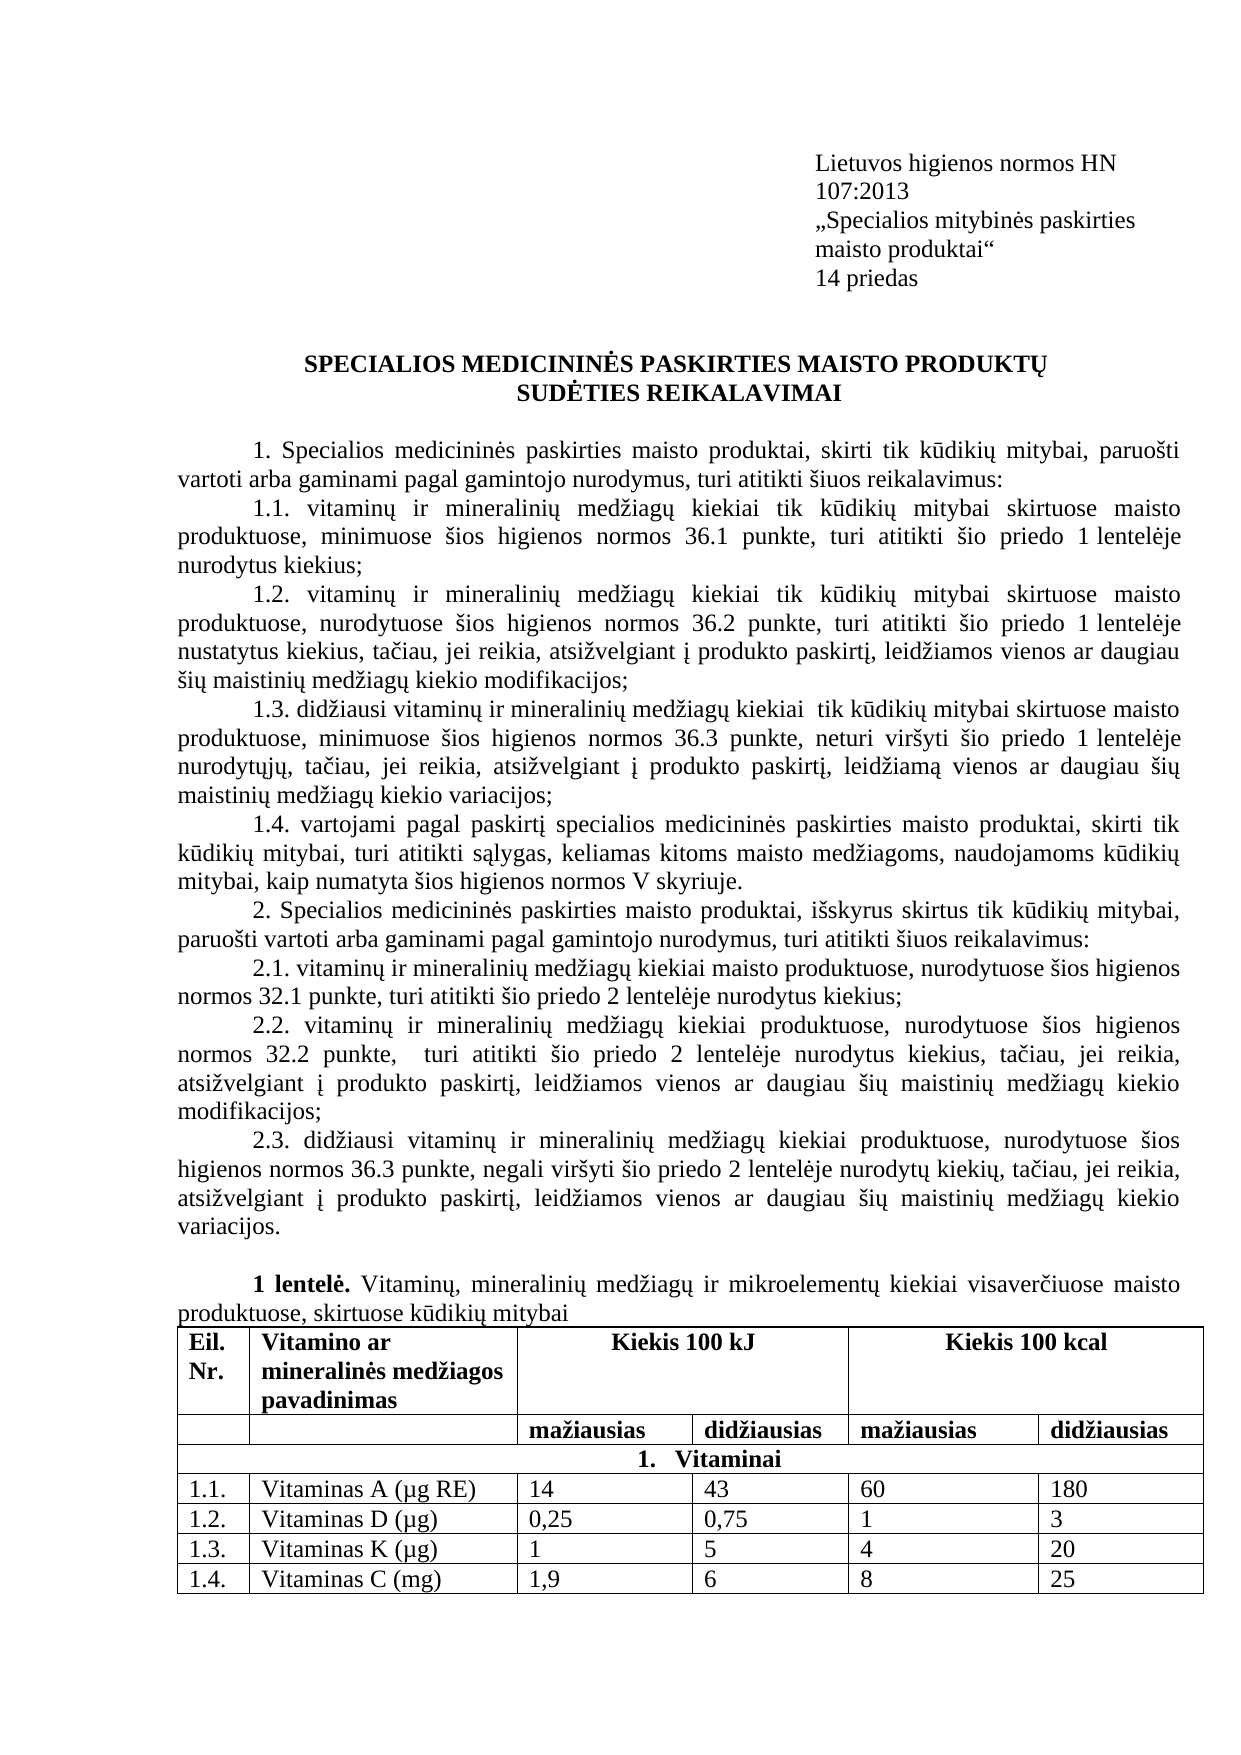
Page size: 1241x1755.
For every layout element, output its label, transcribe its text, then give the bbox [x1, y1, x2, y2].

table_cell 14 [518, 1474, 692, 1503]
table_cell 0,25 [518, 1504, 692, 1533]
table_cell Vitaminas D (µg) [250, 1504, 517, 1533]
table_cell 6 [693, 1564, 848, 1592]
text 2.2. vitaminų ir mineralinių medžiagų kiekiai produktuose, nurodytuose šios higienos normos 32.2 punkte, turi atitikti šio priedo 2 lentelėje nurodytus kiekius, tačiau, jei reikia, atsižvelgiant į produkto paskirtį, leidžiamos vienos ar daugiau šių maistinių medžiagų kiekio modifikacijos; [177, 1010, 1181, 1125]
table_header Eil. Nr. [178, 1328, 249, 1414]
table_cell 3 [1039, 1504, 1203, 1533]
table_cell didžiausias [1039, 1415, 1203, 1443]
text 1.2. vitaminų ir mineralinių medžiagų kiekiai tik kūdikių mitybai skirtuose maisto produktuose, nurodytuose šios higienos normos 36.2 punkte, turi atitikti šio priedo 1 lentelėje nustatytus kiekius, tačiau, jei reikia, atsižvelgiant į produkto paskirtį, leidžiamos vienos ar daugiau šių maistinių medžiagų kiekio modifikacijos; [177, 579, 1181, 694]
table_cell 1.1. [178, 1474, 249, 1503]
table_cell Vitaminas A (µg RE) [250, 1474, 517, 1503]
table_cell 1.4. [178, 1564, 249, 1592]
table_cell mažiausias [518, 1415, 692, 1443]
table_cell 25 [1039, 1564, 1203, 1592]
table_header Vitamino ar mineralinės medžiagos pavadinimas [250, 1328, 517, 1414]
text 1.3. didžiausi vitaminų ir mineralinių medžiagų kiekiai tik kūdikių mitybai skirtuose maisto produktuose, minimuose šios higienos normos 36.3 punkte, neturi viršyti šio priedo 1 lentelėje nurodytųjų, tačiau, jei reikia, atsižvelgiant į produkto paskirtį, leidžiamą vienos ar daugiau šių maistinių medžiagų kiekio variacijos; [177, 694, 1181, 809]
text 1.4. vartojami pagal paskirtį specialios medicininės paskirties maisto produktai, skirti tik kūdikių mitybai, turi atitikti sąlygas, keliamas kitoms maisto medžiagoms, naudojamoms kūdikių mitybai, kaip numatyta šios higienos normos V skyriuje. [177, 809, 1181, 895]
table_header Kiekis 100 kJ [518, 1328, 848, 1414]
table_cell [178, 1415, 249, 1443]
text „Specialios mitybinės paskirties maisto produktai“ [815, 205, 1181, 263]
table_cell 1.2. [178, 1504, 249, 1533]
table_header Kiekis 100 kcal [849, 1328, 1203, 1414]
table_cell Vitaminas K (µg) [250, 1534, 517, 1563]
table_cell 60 [849, 1474, 1038, 1503]
table_cell [250, 1415, 517, 1443]
table_cell didžiausias [693, 1415, 848, 1443]
table_cell 1.3. [178, 1534, 249, 1563]
table_cell 5 [693, 1534, 848, 1563]
text SUDĖTIES REIKALAVIMAI [177, 378, 1181, 406]
table_cell 1 [518, 1534, 692, 1563]
text 2. Specialios medicininės paskirties maisto produktai, išskyrus skirtus tik kūdikių mitybai, paruošti vartoti arba gaminami pagal gamintojo nurodymus, turi atitikti šiuos reikalavimus: [177, 895, 1181, 953]
text 1. Specialios medicininės paskirties maisto produktai, skirti tik kūdikių mitybai, paruošti vartoti arba gaminami pagal gamintojo nurodymus, turi atitikti šiuos reikalavimus: [177, 435, 1181, 493]
text 1.1. vitaminų ir mineralinių medžiagų kiekiai tik kūdikių mitybai skirtuose maisto produktuose, minimuose šios higienos normos 36.1 punkte, turi atitikti šio priedo 1 lentelėje nurodytus kiekius; [177, 493, 1181, 579]
table_cell 180 [1039, 1474, 1203, 1503]
table_cell 1. Vitaminai [178, 1445, 1203, 1473]
table_cell 20 [1039, 1534, 1203, 1563]
table_cell mažiausias [849, 1415, 1038, 1443]
text 1 lentelė. Vitaminų, mineralinių medžiagų ir mikroelementų kiekiai visaverčiuose maisto produktuose, skirtuose kūdikių mitybai [177, 1269, 1181, 1326]
table_cell 4 [849, 1534, 1038, 1563]
text Lietuvos higienos normos HN 107:2013 [815, 148, 1181, 205]
text 14 priedas [815, 263, 1181, 291]
text SPECIALIOS MEDICININĖS PASKIRTIES MAISTO PRODUKTŲ [177, 349, 1181, 378]
table_cell 43 [693, 1474, 848, 1503]
table_cell 1,9 [518, 1564, 692, 1592]
table_cell 8 [849, 1564, 1038, 1592]
table_cell 0,75 [693, 1504, 848, 1533]
table_cell 1 [849, 1504, 1038, 1533]
text 2.1. vitaminų ir mineralinių medžiagų kiekiai maisto produktuose, nurodytuose šios higienos normos 32.1 punkte, turi atitikti šio priedo 2 lentelėje nurodytus kiekius; [177, 953, 1181, 1010]
table_cell Vitaminas C (mg) [250, 1564, 517, 1592]
text 2.3. didžiausi vitaminų ir mineralinių medžiagų kiekiai produktuose, nurodytuose šios higienos normos 36.3 punkte, negali viršyti šio priedo 2 lentelėje nurodytų kiekių, tačiau, jei reikia, atsižvelgiant į produkto paskirtį, leidžiamos vienos ar daugiau šių maistinių medžiagų kiekio variacijos. [177, 1125, 1181, 1240]
